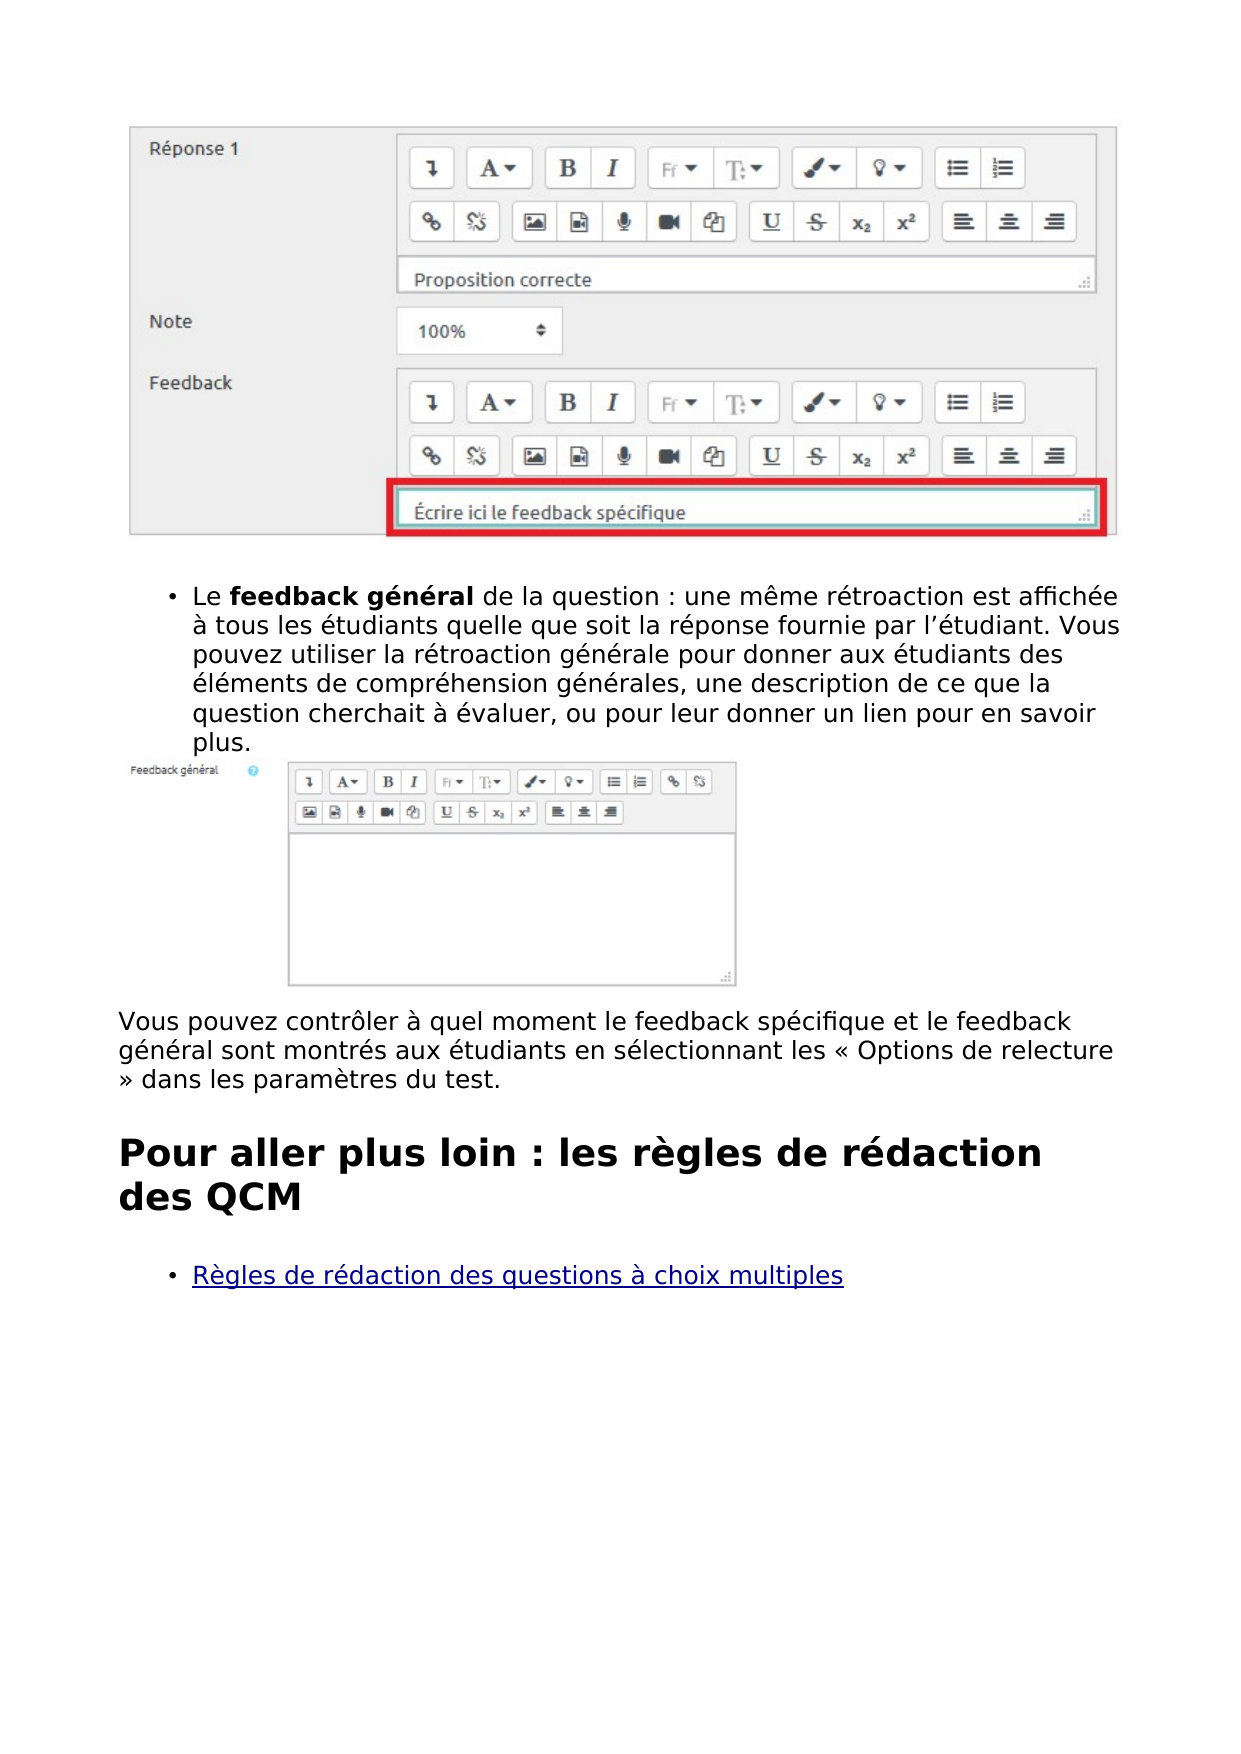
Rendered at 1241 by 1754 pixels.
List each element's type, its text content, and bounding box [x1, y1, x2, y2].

text Vous pouvez contrôler à quel moment le feedback spécifique et le feedback général sont montrés aux étudiants en sélectionnant les « Options de relecture » dans les paramètres du test. [118, 1007, 1122, 1094]
subtitle Pour aller plus loin : les règles de rédaction des QCM [118, 1132, 1122, 1219]
picture [118, 757, 744, 995]
picture [118, 118, 1123, 541]
list Le feedback général de la question : une même rétroaction est affichée à tous les étudiants quelle que soit la réponse fournie par l’étudiant. Vous pouvez utiliser la rétroaction générale pour donner aux étudiants des éléments de compréhension générales, une description de ce que la question cherchait à évaluer, ou pour leur donner un lien pour en savoir plus. [177, 582, 1122, 757]
list Règles de rédaction des questions à choix multiples [177, 1261, 1122, 1291]
